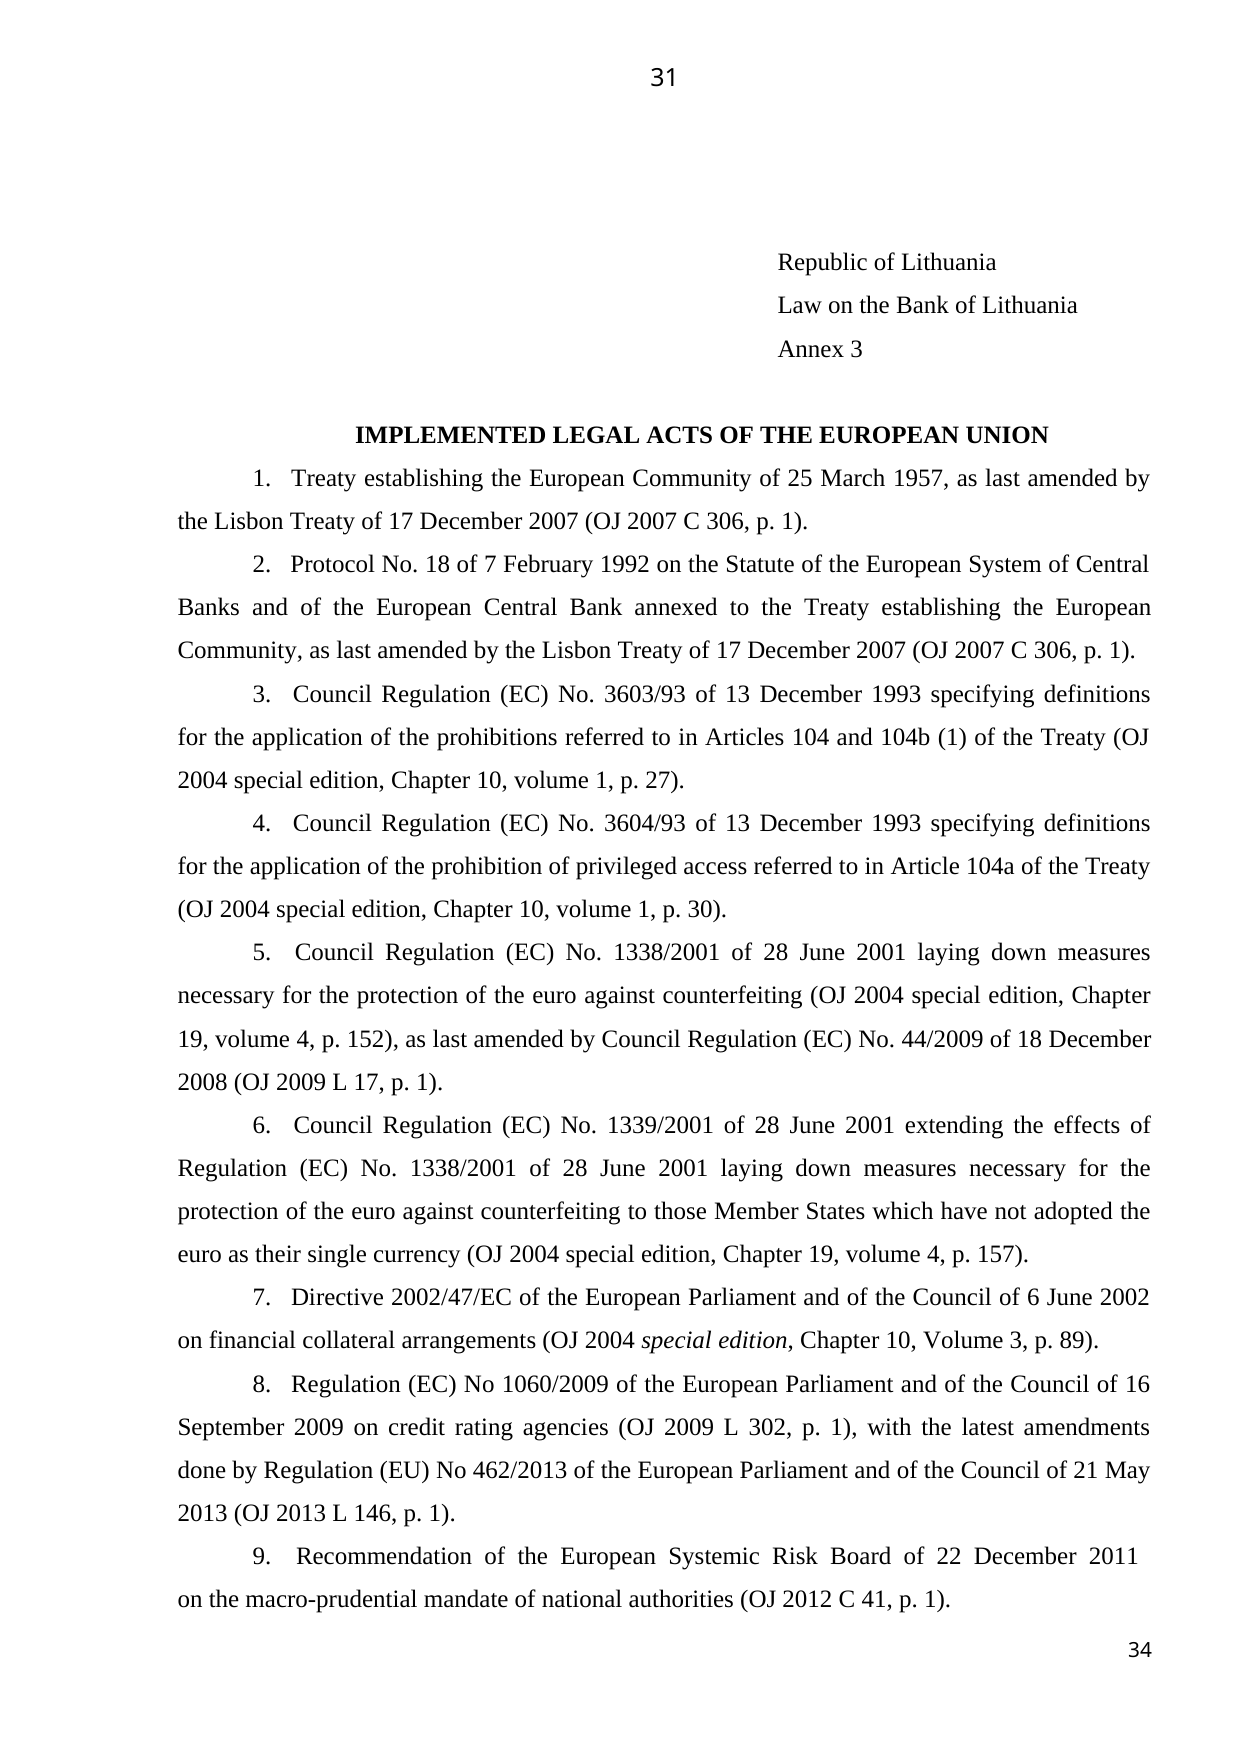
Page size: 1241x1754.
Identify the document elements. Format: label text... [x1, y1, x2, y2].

text 5. Council Regulation (EC) No. 1338/2001 of 28 June 2001 laying down measures necessary for the protection of the euro against counterfeiting (OJ 2004 special edition, Chapter 19, volume 4, p. 152), as last amended by Council Regulation (EC) No. 44/2009 of 18 December 2008 (OJ 2009 L 17, p. 1). [177, 937, 1152, 1096]
text 3. Council Regulation (EC) No. 3603/93 of 13 December 1993 specifying definitions for the application of the prohibitions referred to in Articles 104 and 104b (1) of the Treaty (OJ 2004 special edition, Chapter 10, volume 1, p. 27). [177, 679, 1152, 794]
text 6. Council Regulation (EC) No. 1339/2001 of 28 June 2001 extending the effects of Regulation (EC) No. 1338/2001 of 28 June 2001 laying down measures necessary for the protection of the euro against counterfeiting to those Member States which have not adopted the euro as their single currency (OJ 2004 special edition, Chapter 19, volume 4, p. 157). [177, 1110, 1152, 1268]
text 7. Directive 2002/47/EC of the European Parliament and of the Council of 6 June 2002 on financial collateral arrangements (OJ 2004 special edition, Chapter 10, Volume 3, p. 89). [177, 1282, 1152, 1354]
text IMPLEMENTED LEGAL ACTS OF THE EUROPEAN UNION [177, 420, 1152, 449]
text Law on the Bank of Lithuania [177, 291, 1152, 319]
text 9. Recommendation of the European Systemic Risk Board of 22 December 2011 on the macro-prudential mandate of national authorities (OJ 2012 C 41, p. 1). [177, 1541, 1152, 1613]
text Republic of Lithuania [177, 247, 1152, 276]
text 8. Regulation (EC) No 1060/2009 of the European Parliament and of the Council of 16 September 2009 on credit rating agencies (OJ 2009 L 302, p. 1), with the latest amendments done by Regulation (EU) No 462/2013 of the European Parliament and of the Council of 21 May 2013 (OJ 2013 L 146, p. 1). [177, 1369, 1152, 1527]
text 4. Council Regulation (EC) No. 3604/93 of 13 December 1993 specifying definitions for the application of the prohibition of privileged access referred to in Article 104a of the Treaty (OJ 2004 special edition, Chapter 10, volume 1, p. 30). [177, 808, 1152, 923]
text 1. Treaty establishing the European Community of 25 March 1957, as last amended by the Lisbon Treaty of 17 December 2007 (OJ 2007 C 306, p. 1). [177, 463, 1152, 535]
text Annex 3 [177, 334, 1152, 362]
text 2. Protocol No. 18 of 7 February 1992 on the Statute of the European System of Central Banks and of the European Central Bank annexed to the Treaty establishing the European Community, as last amended by the Lisbon Treaty of 17 December 2007 (OJ 2007 C 306, p. 1). [177, 549, 1152, 664]
